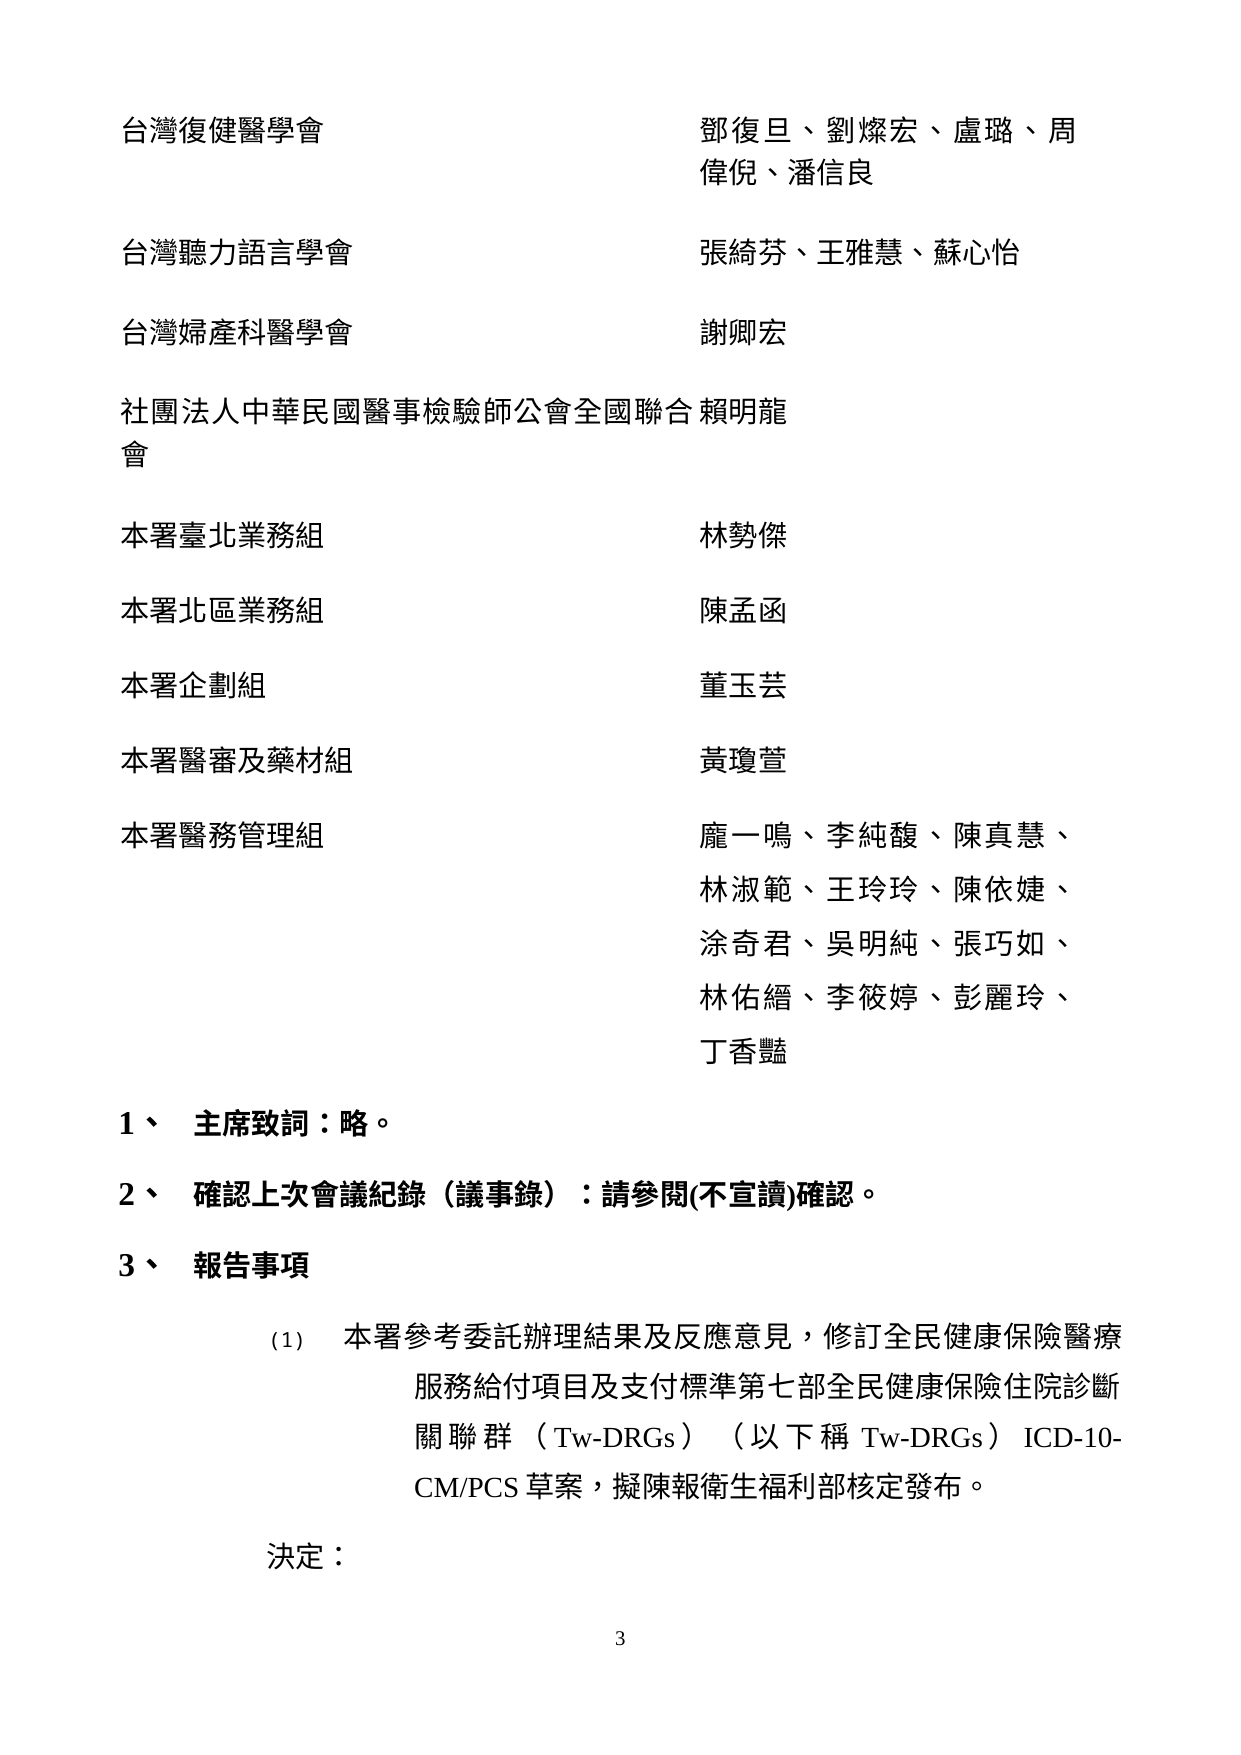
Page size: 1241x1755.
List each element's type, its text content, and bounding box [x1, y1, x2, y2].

table_cell 謝卿宏 [697, 291, 1081, 370]
table_cell 本署醫審及藥材組 本署醫務管理組 [118, 718, 697, 1084]
table_cell 陳孟函 [697, 568, 1081, 642]
list 報告事項 [118, 1236, 1122, 1286]
table_cell 林勢傑 [697, 493, 1081, 567]
table_cell 台灣復健醫學會 [118, 89, 697, 211]
table_cell 董玉芸 [697, 643, 1081, 717]
text 決定： [266, 1528, 1122, 1578]
table_cell 本署臺北業務組 [118, 493, 697, 567]
table_cell 台灣聽力語言學會 [118, 211, 697, 291]
table_cell 本署北區業務組 [118, 568, 697, 642]
table_cell 本署企劃組 [118, 643, 697, 717]
table_cell 張綺芬、王雅慧、蘇心怡 [697, 211, 1081, 291]
table_cell 賴明龍 [697, 370, 1081, 492]
list 確認上次會議紀錄（議事錄）：請參閱(不宣讀)確認。 [118, 1165, 1122, 1215]
table_cell 黃瓊萱 龐一鳴、李純馥、陳真慧、林淑範、王玲玲、陳依婕、涂奇君、吳明純、張巧如、林佑縉、李筱婷、彭麗玲、丁香豔 [697, 718, 1081, 1084]
table_cell 台灣婦產科醫學會 [118, 291, 697, 370]
table_cell 鄧復旦、劉燦宏、盧璐、周偉倪、潘信良 [697, 89, 1081, 211]
list 主席致詞：略。 [118, 1094, 1122, 1144]
list 本署參考委託辦理結果及反應意見，修訂全民健康保險醫療服務給付項目及支付標準第七部全民健康保險住院診斷關聯群（Tw-DRGs）（以下稱Tw-DRGs）ICD-10-CM/PCS草案，擬陳報衛生福利部核定發布。 [268, 1307, 1122, 1507]
table_cell 社團法人中華民國醫事檢驗師公會全國聯合會 [118, 370, 697, 492]
